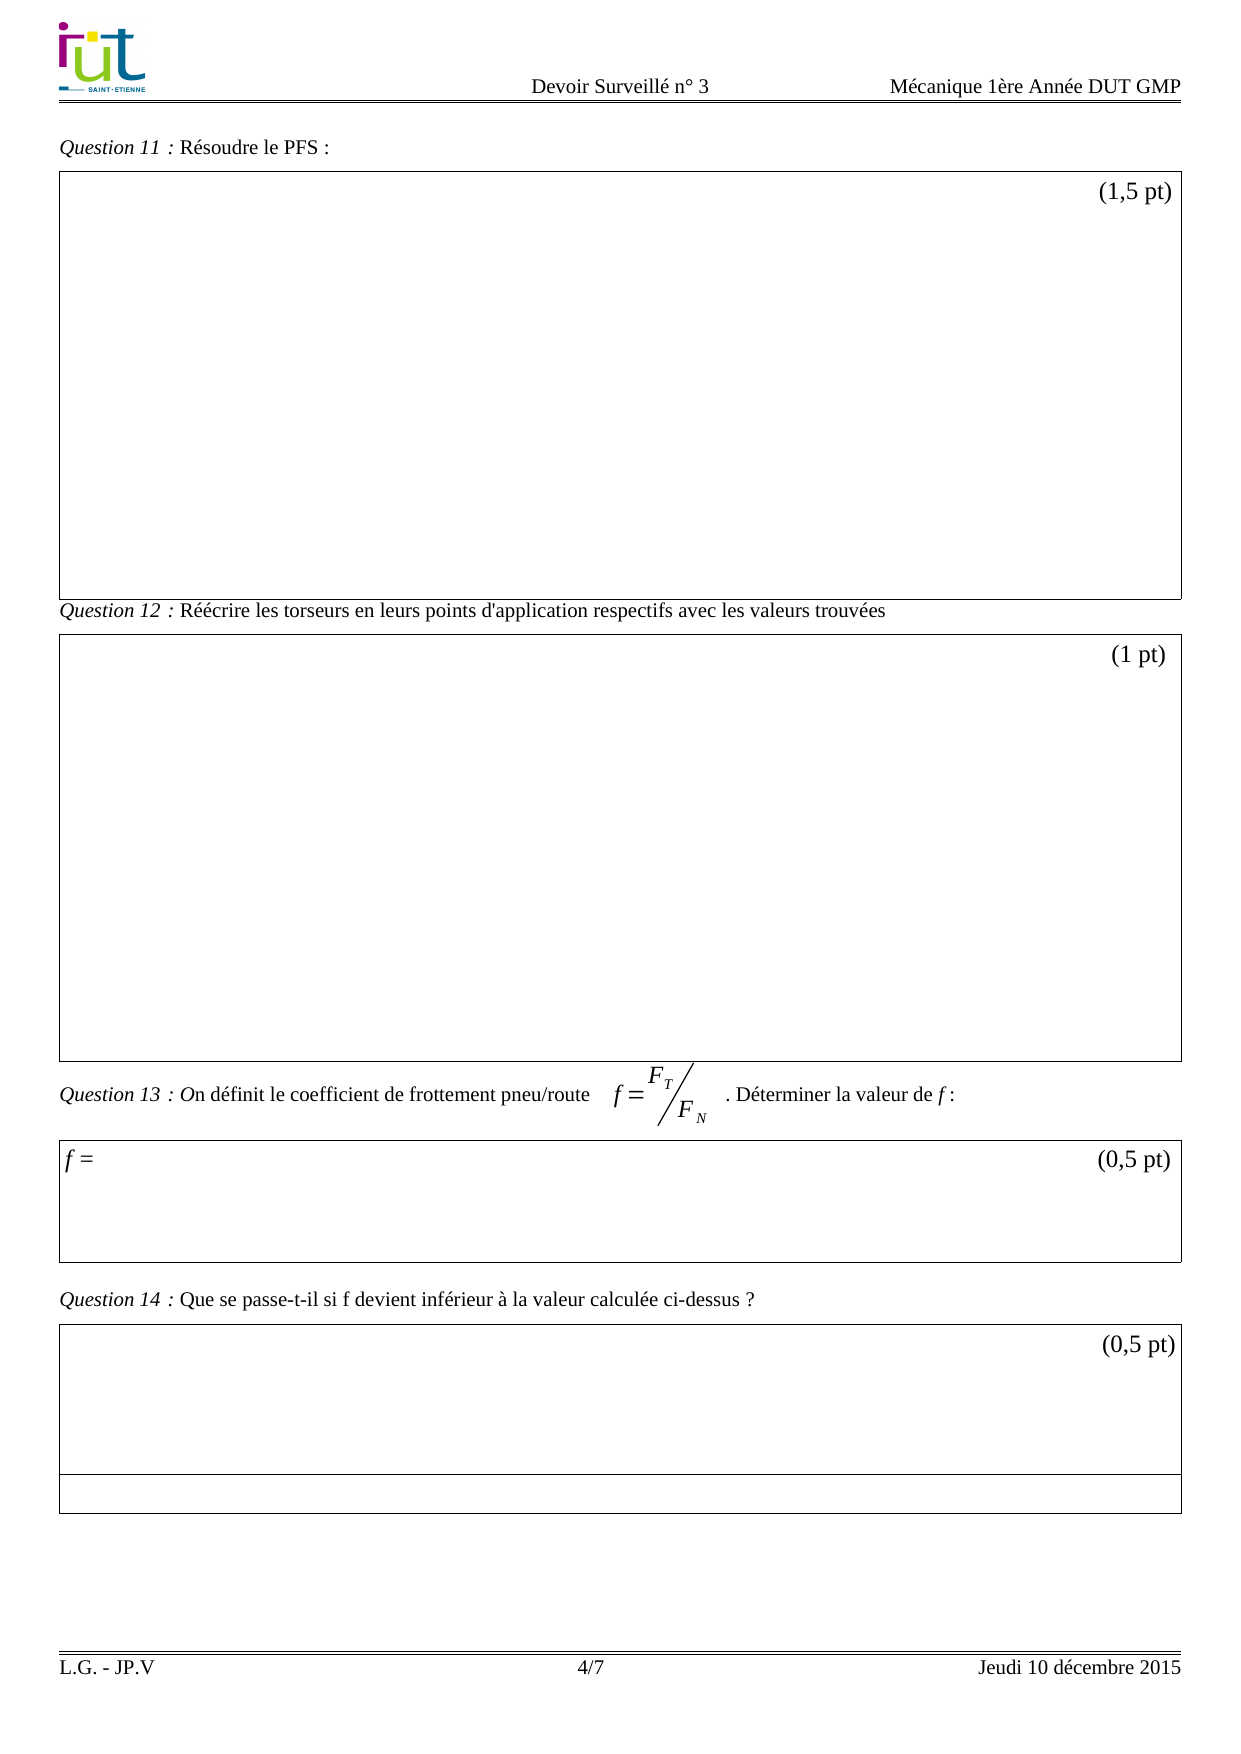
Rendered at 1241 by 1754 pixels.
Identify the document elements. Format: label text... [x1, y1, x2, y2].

list Question 13 : On définit le coefficient de frottement pneu/route . Déterminer la valeur de f : [59, 1062, 692, 1127]
table_cell [60, 1475, 1181, 1513]
table_header (1,5 pt) [60, 172, 1181, 598]
list Question 13 : On définit le coefficient de frottement pneu/route . Déterminer la valeur de f : [659, 1062, 1181, 1127]
table_header (0,5 pt) [60, 1325, 1181, 1474]
list Question 12 : Réécrire les torseurs en leurs points d'application respectifs avec les valeurs trouvées [59, 600, 1181, 622]
list Question 11 : Résoudre le PFS : [59, 136, 1181, 159]
table_header (1 pt) [60, 635, 1181, 1061]
list Question 14 : Que se passe-t-il si f devient inférieur à la valeur calculée ci-dessus ? [59, 1288, 1181, 1311]
table_header f = (0,5 pt) [60, 1141, 1181, 1262]
